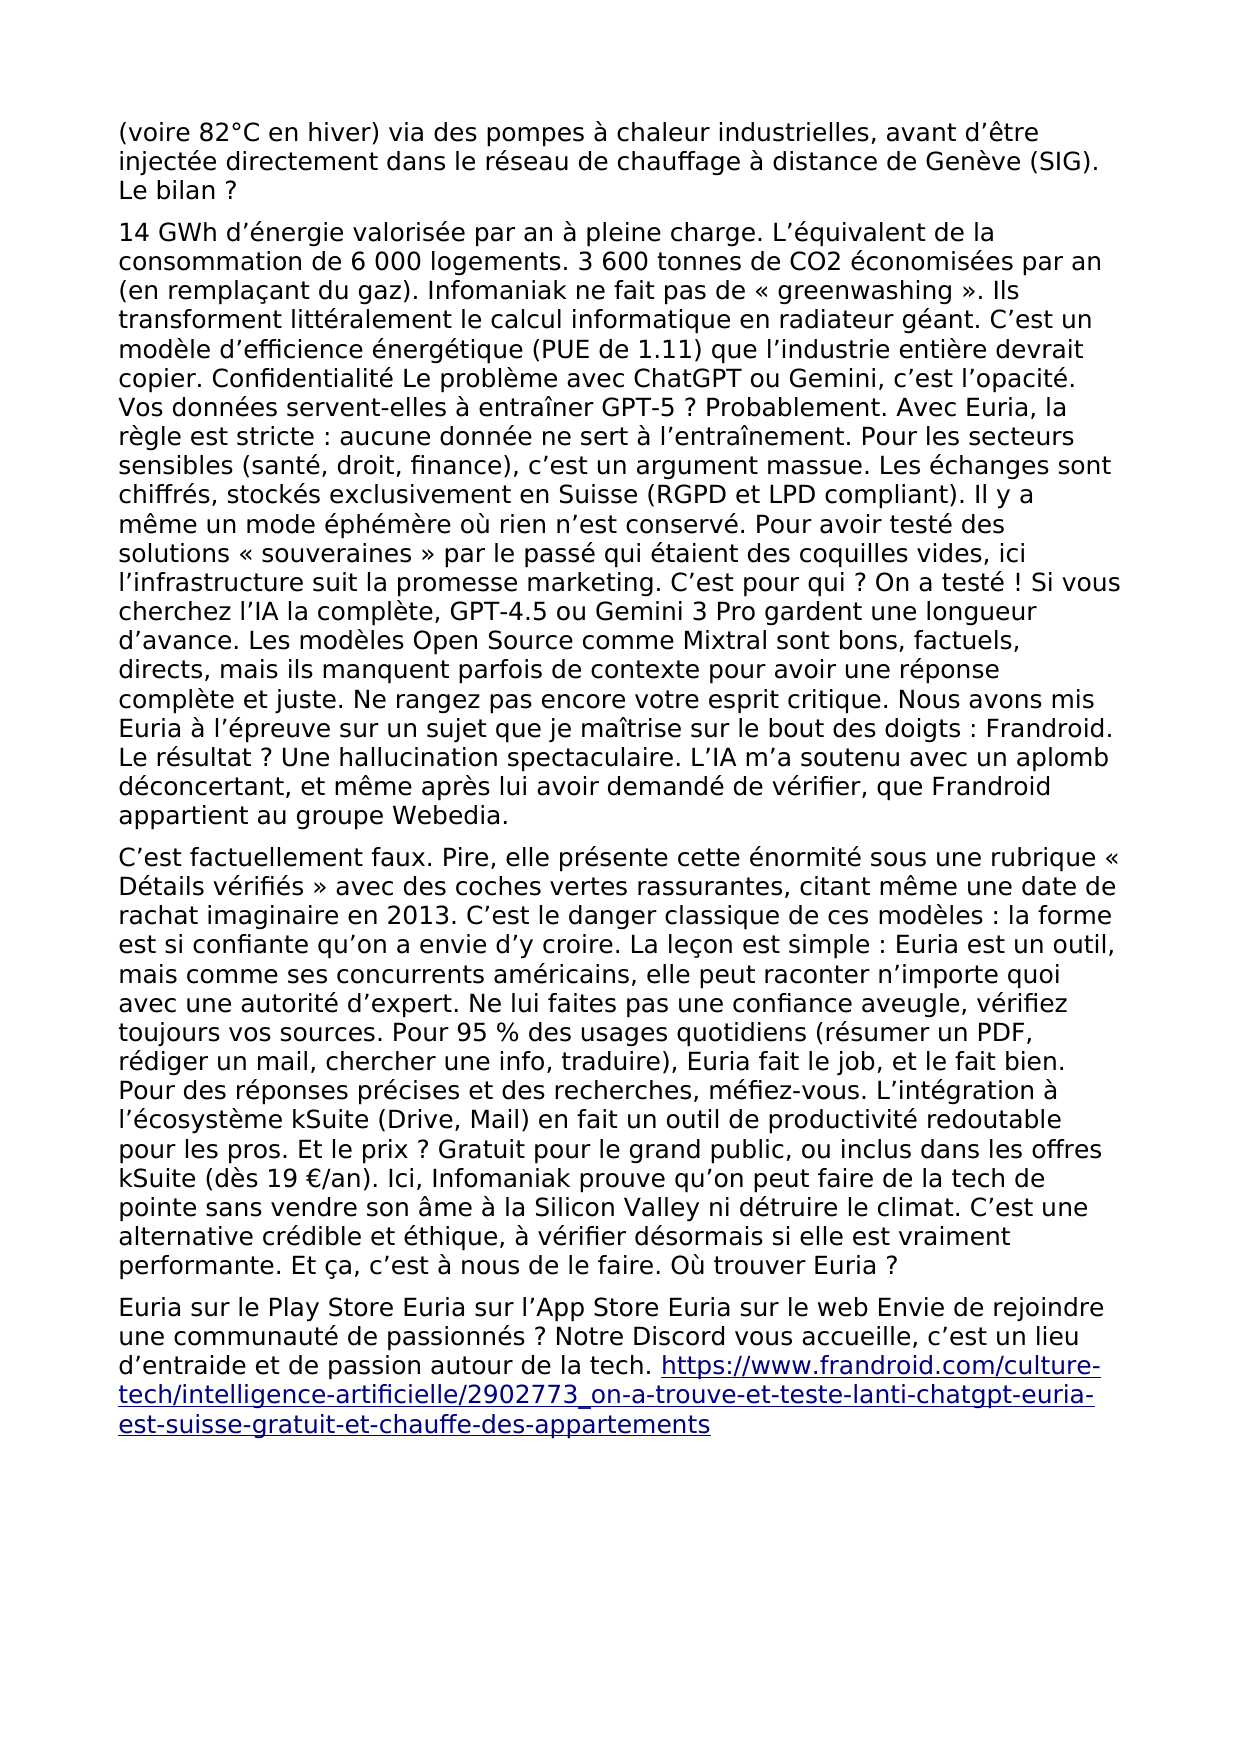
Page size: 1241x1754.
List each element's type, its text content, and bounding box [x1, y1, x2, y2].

text (voire 82°C en hiver) via des pompes à chaleur industrielles, avant d’être injectée directement dans le réseau de chauffage à distance de Genève (SIG). Le bilan ? [118, 118, 1122, 206]
text C’est factuellement faux. Pire, elle présente cette énormité sous une rubrique « Détails vérifiés » avec des coches vertes rassurantes, citant même une date de rachat imaginaire en 2013. C’est le danger classique de ces modèles : la forme est si confiante qu’on a envie d’y croire. La leçon est simple : Euria est un outil, mais comme ses concurrents américains, elle peut raconter n’importe quoi avec une autorité d’expert. Ne lui faites pas une confiance aveugle, vérifiez toujours vos sources. Pour 95 % des usages quotidiens (résumer un PDF, rédiger un mail, chercher une info, traduire), Euria fait le job, et le fait bien. Pour des réponses précises et des recherches, méfiez-vous. L’intégration à l’écosystème kSuite (Drive, Mail) en fait un outil de productivité redoutable pour les pros. Et le prix ? Gratuit pour le grand public, ou inclus dans les offres kSuite (dès 19 €/an). Ici, Infomaniak prouve qu’on peut faire de la tech de pointe sans vendre son âme à la Silicon Valley ni détruire le climat. C’est une alternative crédible et éthique, à vérifier désormais si elle est vraiment performante. Et ça, c’est à nous de le faire. Où trouver Euria ? [118, 843, 1122, 1281]
text Euria sur le Play Store Euria sur l’App Store Euria sur le web Envie de rejoindre une communauté de passionnés ? Notre Discord vous accueille, c’est un lieu d’entraide et de passion autour de la tech. https://www.frandroid.com/culture-tech/intelligence-artificielle/2902773_on-a-trouve-et-teste-lanti-chatgpt-euria-est-suisse-gratuit-et-chauffe-des-appartements [118, 1293, 1122, 1439]
text 14 GWh d’énergie valorisée par an à pleine charge. L’équivalent de la consommation de 6 000 logements. 3 600 tonnes de CO2 économisées par an (en remplaçant du gaz). Infomaniak ne fait pas de « greenwashing ». Ils transforment littéralement le calcul informatique en radiateur géant. C’est un modèle d’efficience énergétique (PUE de 1.11) que l’industrie entière devrait copier. Confidentialité Le problème avec ChatGPT ou Gemini, c’est l’opacité. Vos données servent-elles à entraîner GPT-5 ? Probablement. Avec Euria, la règle est stricte : aucune donnée ne sert à l’entraînement. Pour les secteurs sensibles (santé, droit, finance), c’est un argument massue. Les échanges sont chiffrés, stockés exclusivement en Suisse (RGPD et LPD compliant). Il y a même un mode éphémère où rien n’est conservé. Pour avoir testé des solutions « souveraines » par le passé qui étaient des coquilles vides, ici l’infrastructure suit la promesse marketing. C’est pour qui ? On a testé ! Si vous cherchez l’IA la complète, GPT-4.5 ou Gemini 3 Pro gardent une longueur d’avance. Les modèles Open Source comme Mixtral sont bons, factuels, directs, mais ils manquent parfois de contexte pour avoir une réponse complète et juste. Ne rangez pas encore votre esprit critique. Nous avons mis Euria à l’épreuve sur un sujet que je maîtrise sur le bout des doigts : Frandroid. Le résultat ? Une hallucination spectaculaire. L’IA m’a soutenu avec un aplomb déconcertant, et même après lui avoir demandé de vérifier, que Frandroid appartient au groupe Webedia. [118, 218, 1122, 831]
